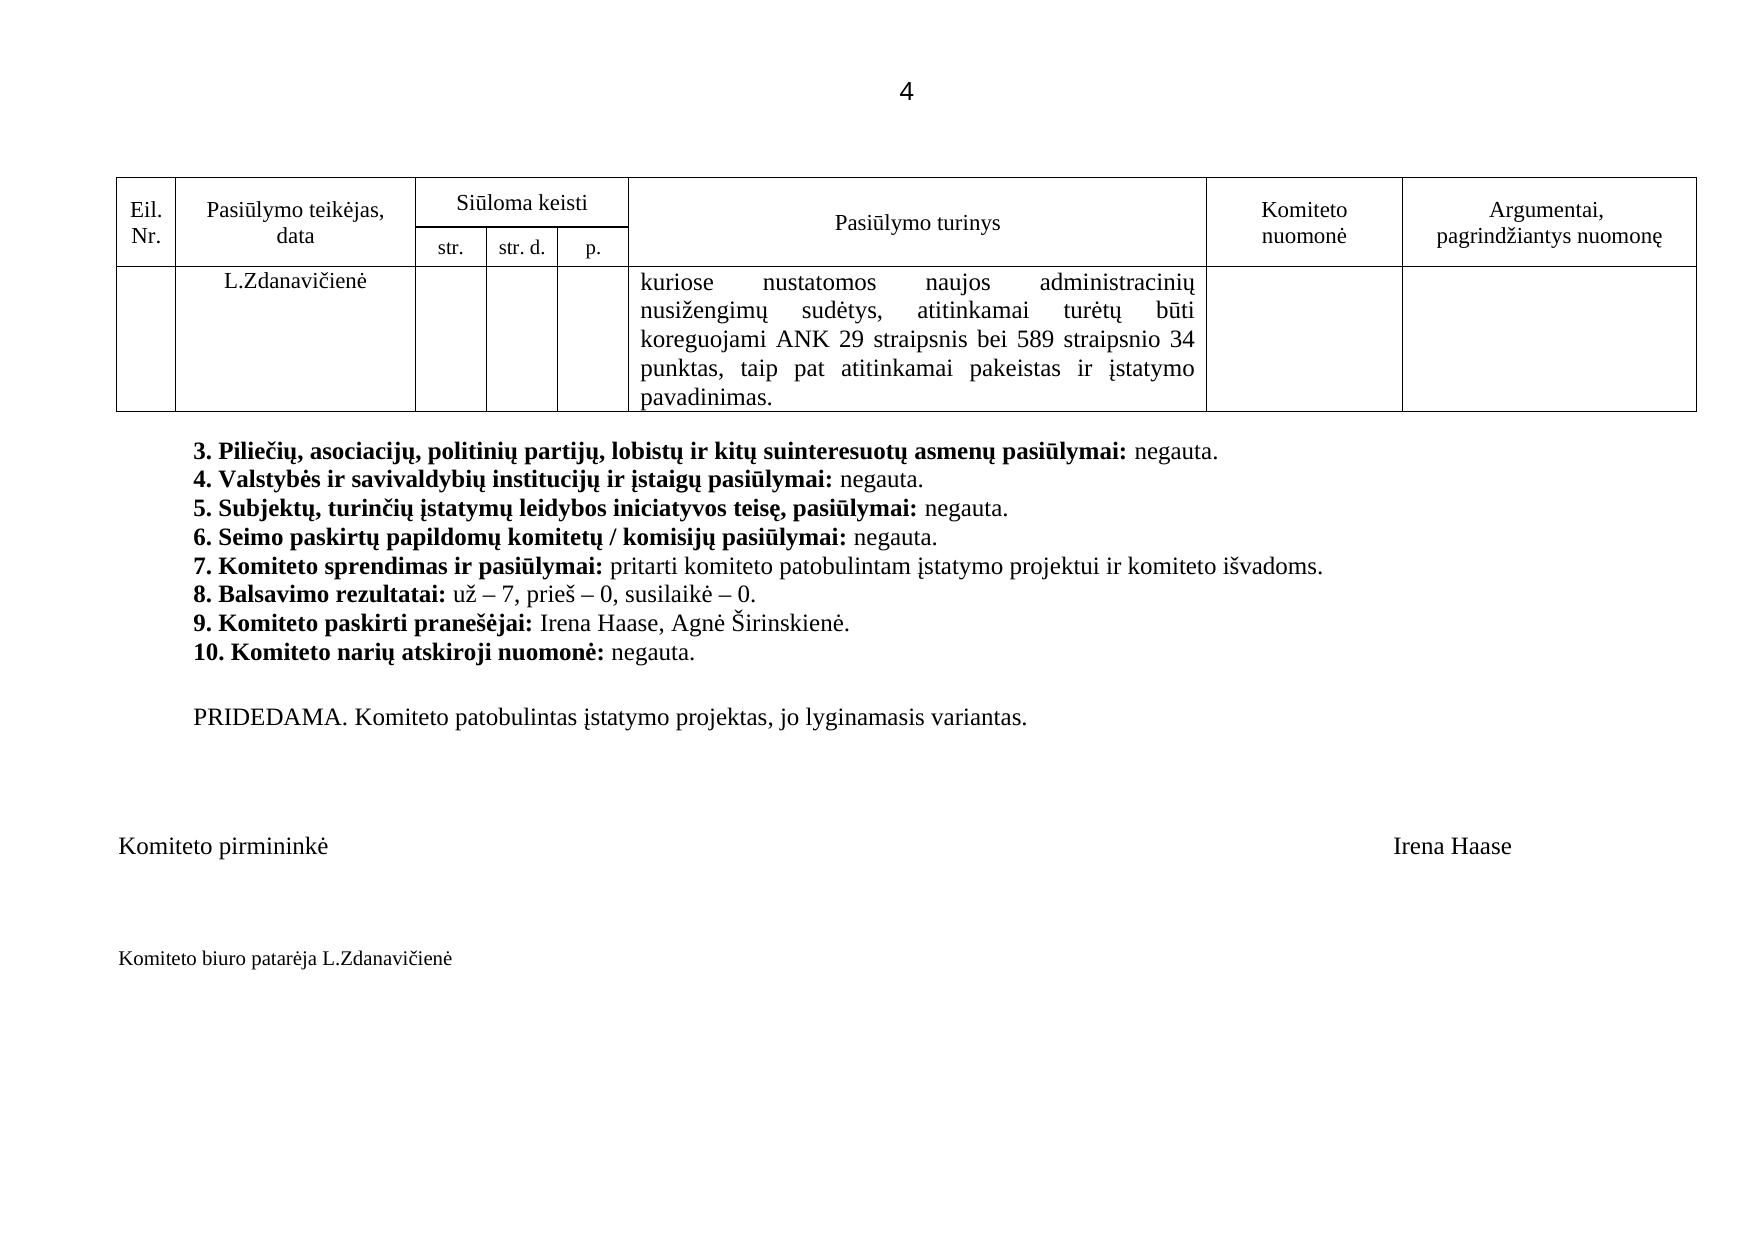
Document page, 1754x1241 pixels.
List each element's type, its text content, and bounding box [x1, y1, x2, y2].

table_cell kuriose nustatomos naujos administracinių nusižengimų sudėtys, atitinkamai turėtų būti koreguojami ANK 29 straipsnis bei 589 straipsnio 34 punktas, taip pat atitinkamai pakeistas ir įstatymo pavadinimas. [629, 267, 1206, 411]
table_header Siūloma keisti [416, 178, 628, 226]
table_cell L.Zdanavičienė [176, 267, 415, 411]
table_cell str. d. [487, 228, 557, 266]
subtitle 3. Piliečių, asociacijų, politinių partijų, lobistų ir kitų suinteresuotų asmenų pasiūlymai: negauta. [118, 436, 1695, 464]
subtitle 4. Valstybės ir savivaldybių institucijų ir įstaigų pasiūlymai: negauta. [118, 464, 1695, 493]
text 10. Komiteto narių atskiroji nuomonė: negauta. [118, 637, 1695, 666]
table_header Eil. Nr. [117, 178, 175, 266]
table_cell p. [558, 228, 628, 266]
table_cell [117, 267, 175, 411]
table_header Argumentai, pagrindžiantys nuomonę [1403, 178, 1696, 266]
text 7. Komiteto sprendimas ir pasiūlymai: pritarti komiteto patobulintam įstatymo projektui ir komiteto išvadoms. [118, 551, 1695, 579]
table_header Komiteto nuomonė [1207, 178, 1402, 266]
text Komiteto biuro patarėja L.Zdanavičienė [118, 946, 1695, 970]
text Komiteto pirmininkė (Parašas) Irena Haase [118, 831, 1695, 860]
text 9. Komiteto paskirti pranešėjai: Irena Haase, Agnė Širinskienė. [118, 608, 1695, 637]
table_cell [558, 267, 628, 411]
table_cell [1207, 267, 1402, 411]
table_header Pasiūlymo turinys [629, 178, 1206, 266]
table_cell [1403, 267, 1696, 411]
table_cell [487, 267, 557, 411]
table_cell [416, 267, 486, 411]
text 8. Balsavimo rezultatai: už – 7, prieš – 0, susilaikė – 0. [118, 579, 1695, 608]
table_header Pasiūlymo teikėjas, data [176, 178, 415, 266]
table_cell str. [416, 228, 486, 266]
text PRIDEDAMA. Komiteto patobulintas įstatymo projektas, jo lyginamasis variantas. [118, 702, 1695, 731]
subtitle 6. Seimo paskirtų papildomų komitetų / komisijų pasiūlymai: negauta. [118, 522, 1695, 551]
subtitle 5. Subjektų, turinčių įstatymų leidybos iniciatyvos teisę, pasiūlymai: negauta. [118, 493, 1695, 522]
